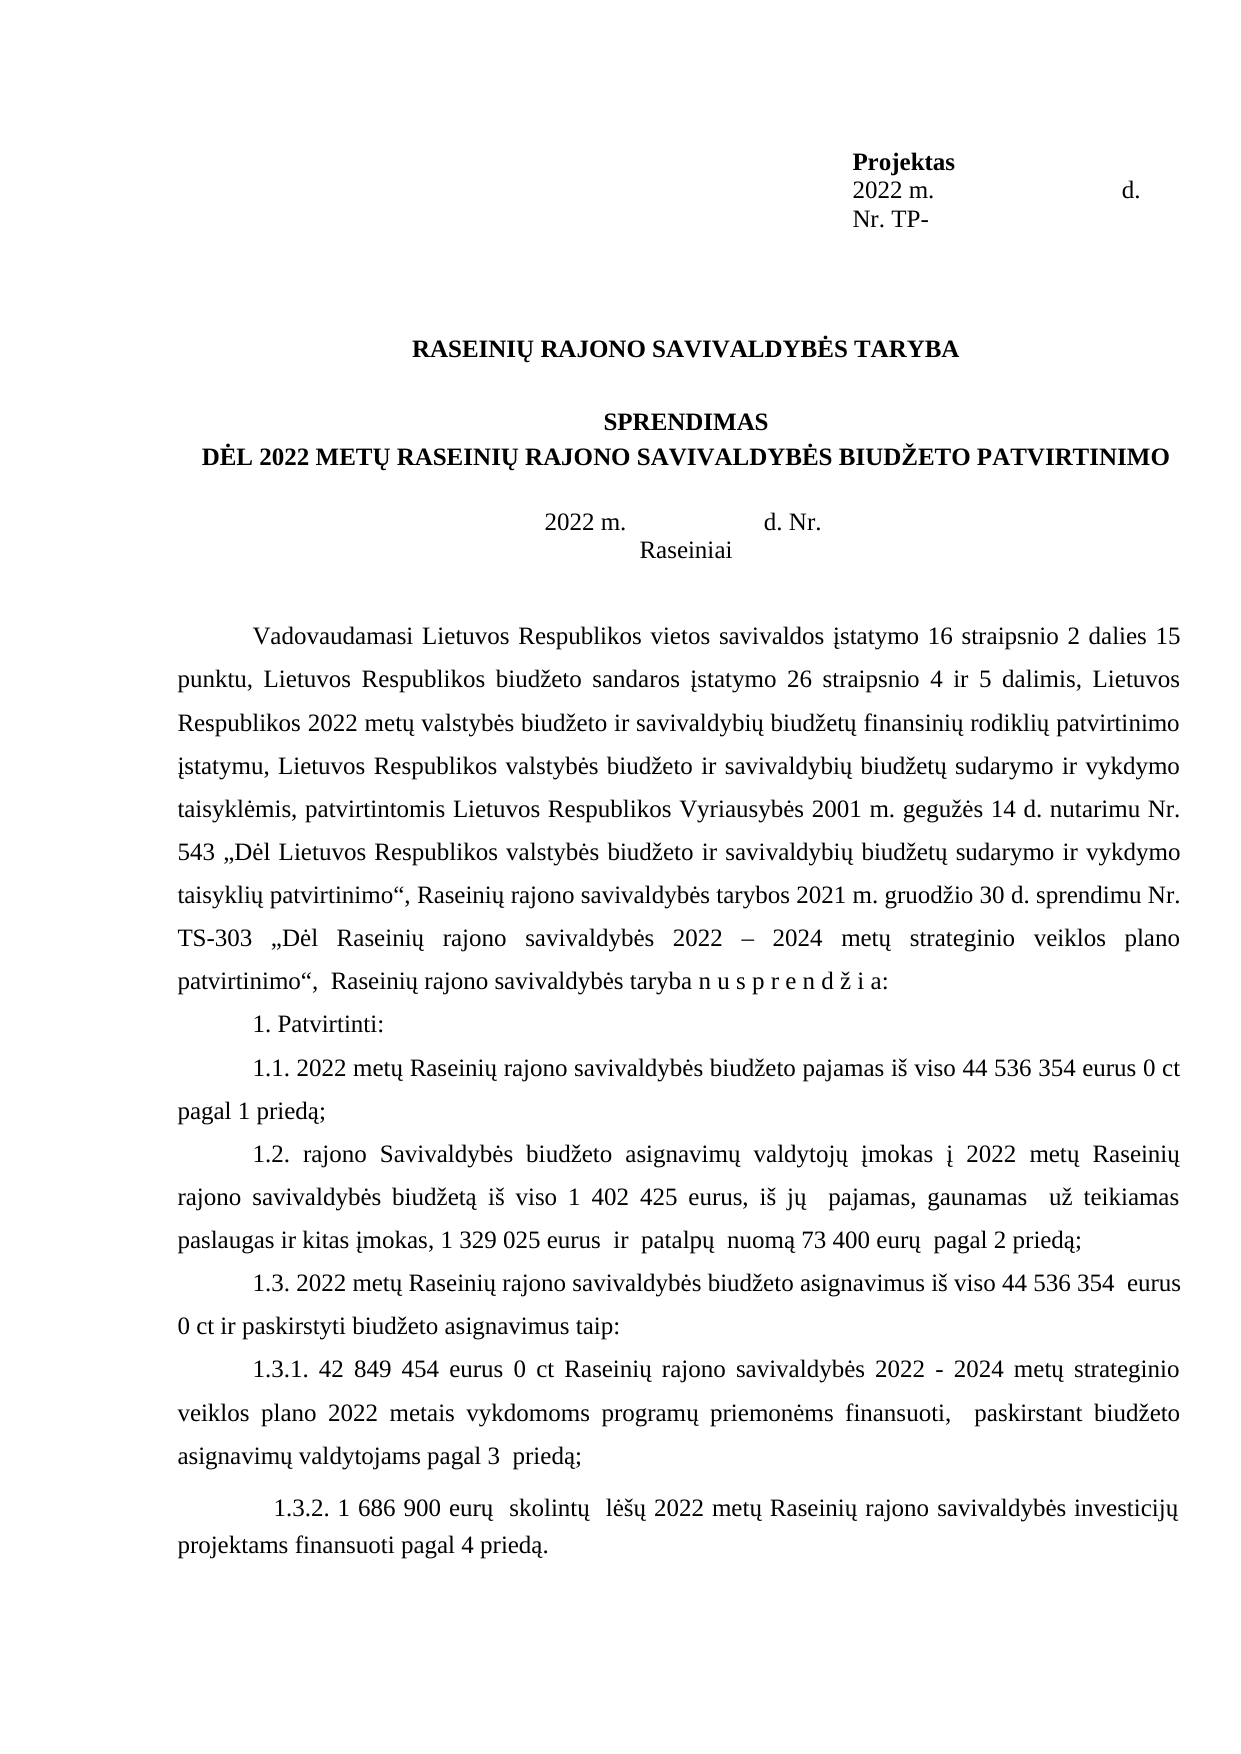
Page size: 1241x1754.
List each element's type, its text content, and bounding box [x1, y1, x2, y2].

text 1.3.2. 1 686 900 eurų skolintų lėšų 2022 metų Raseinių rajono savivaldybės investicijų projektams finansuoti pagal 4 priedą. [177, 1484, 1181, 1559]
text 1. Patvirtinti: [177, 1009, 1181, 1038]
table_header [177, 262, 1194, 334]
text 1.1. 2022 metų Raseinių rajono savivaldybės biudžeto pajamas iš viso 44 536 354 eurus 0 ct pagal 1 priedą; [177, 1053, 1181, 1124]
text Nr. TP- [177, 204, 1181, 233]
text 2022 m. d. [177, 176, 1181, 204]
table_cell 2022 m. d. Nr. Raseiniai [177, 478, 1194, 578]
text 1.3.1. 42 849 454 eurus 0 ct Raseinių rajono savivaldybės 2022 - 2024 metų strateginio veiklos plano 2022 metais vykdomoms programų priemonėms finansuoti, paskirstant biudžeto asignavimų valdytojams pagal 3 priedą; [177, 1354, 1181, 1469]
text Projektas [177, 147, 1181, 176]
text Vadovaudamasi Lietuvos Respublikos vietos savivaldos įstatymo 16 straipsnio 2 dalies 15 punktu, Lietuvos Respublikos biudžeto sandaros įstatymo 26 straipsnio 4 ir 5 dalimis, Lietuvos Respublikos 2022 metų valstybės biudžeto ir savivaldybių biudžetų finansinių rodiklių patvirtinimo įstatymu, Lietuvos Respublikos valstybės biudžeto ir savivaldybių biudžetų sudarymo ir vykdymo taisyklėmis, patvirtintomis Lietuvos Respublikos Vyriausybės 2001 m. gegužės 14 d. nutarimu Nr. 543 „Dėl Lietuvos Respublikos valstybės biudžeto ir savivaldybių biudžetų sudarymo ir vykdymo taisyklių patvirtinimo“, Raseinių rajono savivaldybės tarybos 2021 m. gruodžio 30 d. sprendimu Nr. TS-303 „Dėl Raseinių rajono savivaldybės 2022 – 2024 metų strateginio veiklos plano patvirtinimo“, Raseinių rajono savivaldybės taryba n u s p r e n d ž i a: [177, 621, 1181, 995]
table_cell DĖL 2022 METŲ RASEINIŲ RAJONO SAVIVALDYBĖS BIUDŽETO PATVIRTINIMO [177, 443, 1194, 478]
table_cell SPRENDIMAS [177, 407, 1194, 442]
text 1.2. rajono Savivaldybės biudžeto asignavimų valdytojų įmokas į 2022 metų Raseinių rajono savivaldybės biudžetą iš viso 1 402 425 eurus, iš jų pajamas, gaunamas už teikiamas paslaugas ir kitas įmokas, 1 329 025 eurus ir patalpų nuomą 73 400 eurų pagal 2 priedą; [177, 1139, 1181, 1254]
table_cell RASEINIŲ RAJONO SAVIVALDYBĖS TARYBA [177, 335, 1194, 407]
text 1.3. 2022 metų Raseinių rajono savivaldybės biudžeto asignavimus iš viso 44 536 354 eurus 0 ct ir paskirstyti biudžeto asignavimus taip: [177, 1268, 1181, 1340]
